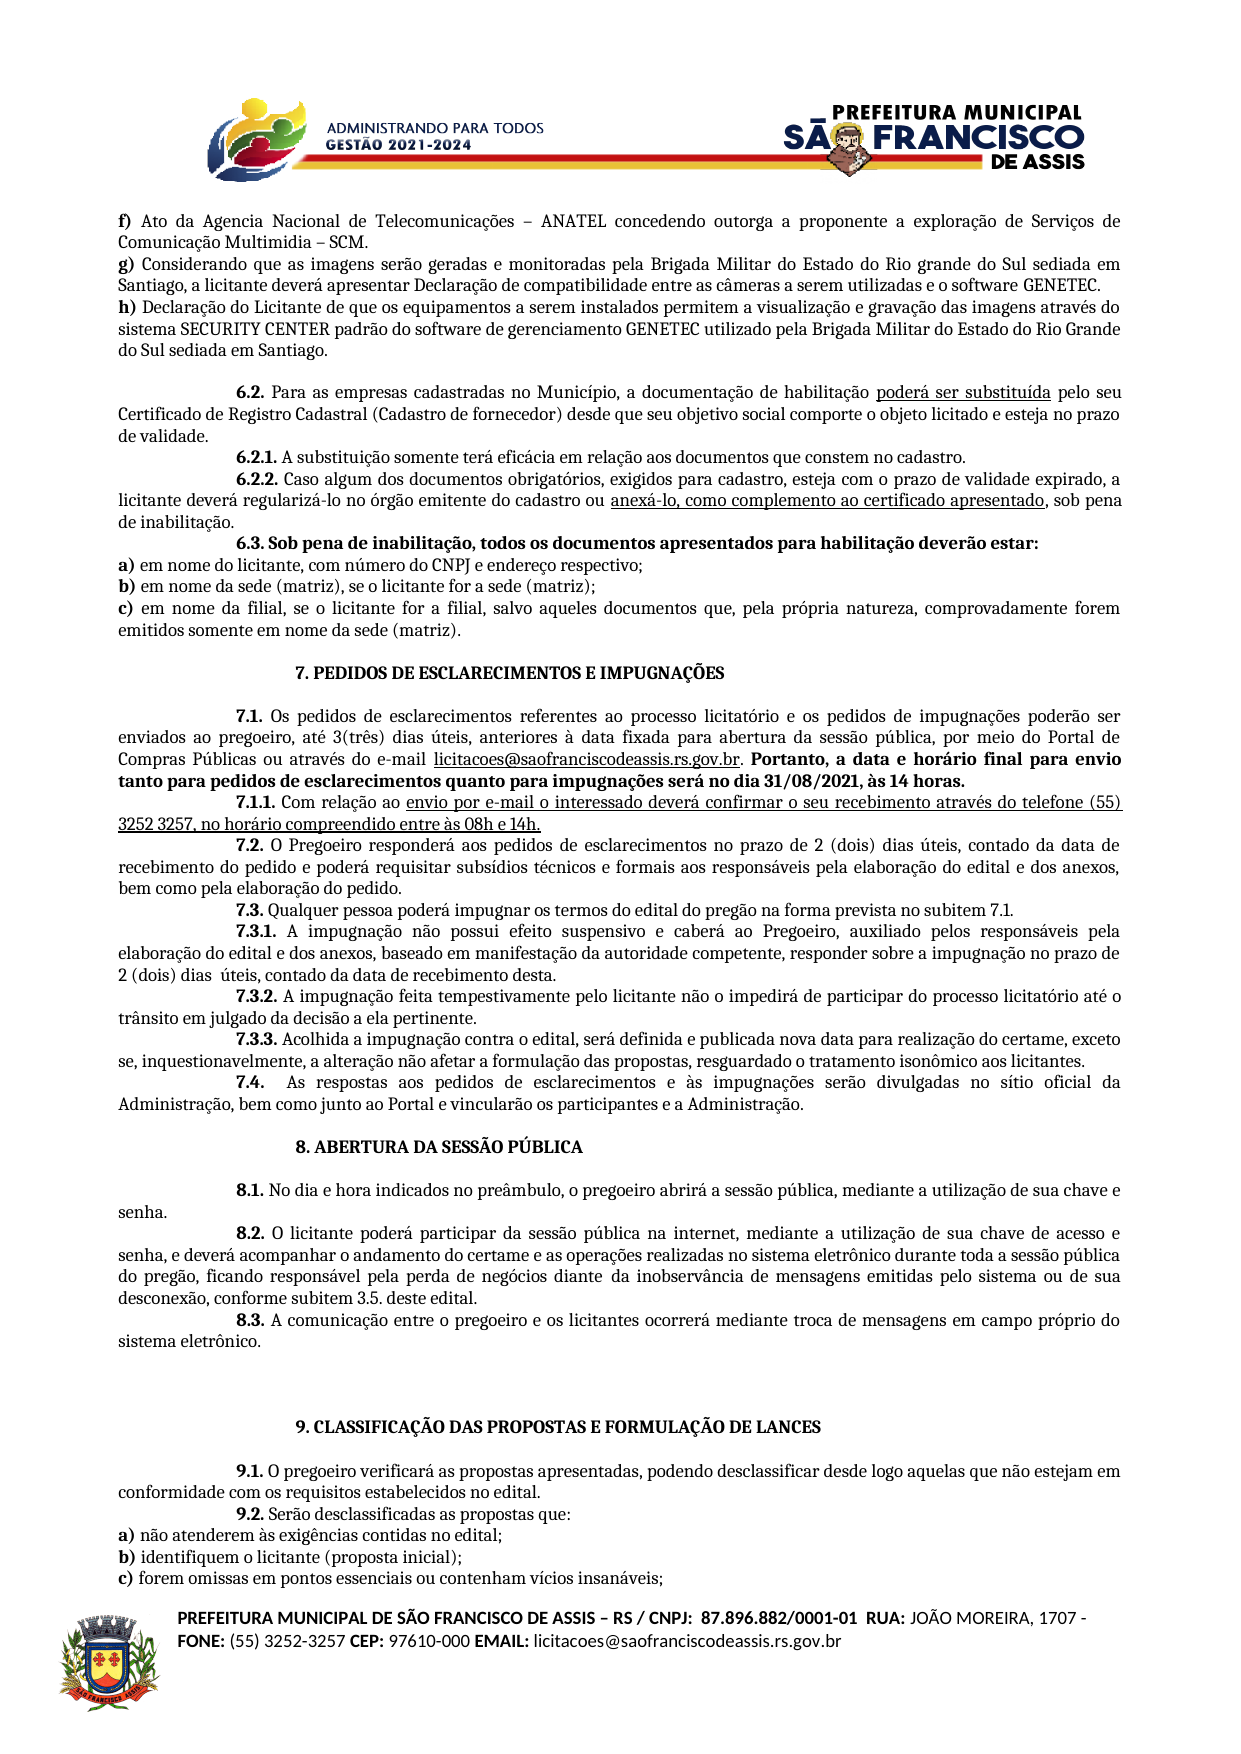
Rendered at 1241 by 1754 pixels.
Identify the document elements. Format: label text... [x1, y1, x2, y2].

text 9.1. O pregoeiro verificará as propostas apresentadas, podendo desclassificar desde logo aquelas que não estejam em conformidade com os requisitos estabelecidos no edital. [118, 1460, 1122, 1503]
text 6.2. Para as empresas cadastradas no Município, a documentação de habilitação poderá ser substituída pelo seu Certificado de Registro Cadastral (Cadastro de fornecedor) desde que seu objetivo social comporte o objeto licitado e esteja no prazo de validade. [118, 382, 1122, 447]
text 7.2. O Pregoeiro responderá aos pedidos de esclarecimentos no prazo de 2 (dois) dias úteis, contado da data de recebimento do pedido e poderá requisitar subsídios técnicos e formais aos responsáveis pela elaboração do edital e dos anexos, bem como pela elaboração do pedido. [118, 835, 1122, 899]
text a) em nome do licitante, com número do CNPJ e endereço respectivo; [118, 554, 1122, 576]
text 8. ABERTURA DA SESSÃO PÚBLICA [118, 1137, 1181, 1158]
text 7.1.1. Com relação ao envio por e-mail o interessado deverá confirmar o seu recebimento através do telefone (55) 3252 3257, no horário compreendido entre às 08h e 14h. [118, 792, 1122, 835]
text 7. PEDIDOS DE ESCLARECIMENTOS E IMPUGNAÇÕES [118, 662, 1181, 684]
text 7.3. Qualquer pessoa poderá impugnar os termos do edital do pregão na forma prevista no subitem 7.1. [118, 899, 1122, 921]
text g) Considerando que as imagens serão geradas e monitoradas pela Brigada Militar do Estado do Rio grande do Sul sediada em Santiago, a licitante deverá apresentar Declaração de compatibilidade entre as câmeras a serem utilizadas e o software GENETEC. [118, 253, 1122, 296]
text 9. CLASSIFICAÇÃO DAS PROPOSTAS E FORMULAÇÃO DE LANCES [118, 1417, 1181, 1438]
text 6.2.1. A substituição somente terá eficácia em relação aos documentos que constem no cadastro. [118, 447, 1122, 468]
text 8.1. No dia e hora indicados no preâmbulo, o pregoeiro abrirá a sessão pública, mediante a utilização de sua chave e senha. [118, 1180, 1122, 1223]
text 9.2. Serão desclassificadas as propostas que: [118, 1503, 1122, 1525]
text 7.4. As respostas aos pedidos de esclarecimentos e às impugnações serão divulgadas no sítio oficial da Administração, bem como junto ao Portal e vincularão os participantes e a Administração. [118, 1072, 1122, 1115]
text 7.3.1. A impugnação não possui efeito suspensivo e caberá ao Pregoeiro, auxiliado pelos responsáveis pela elaboração do edital e dos anexos, baseado em manifestação da autoridade competente, responder sobre a impugnação no prazo de 2 (dois) dias úteis, contado da data de recebimento desta. [118, 921, 1122, 986]
text f) Ato da Agencia Nacional de Telecomunicações – ANATEL concedendo outorga a proponente a exploração de Serviços de Comunicação Multimidia – SCM. [118, 210, 1122, 253]
text b) em nome da sede (matriz), se o licitante for a sede (matriz); [118, 576, 1122, 598]
text 7.1. Os pedidos de esclarecimentos referentes ao processo licitatório e os pedidos de impugnações poderão ser enviados ao pregoeiro, até 3(três) dias úteis, anteriores à data fixada para abertura da sessão pública, por meio do Portal de Compras Públicas ou através do e-mail licitacoes@saofranciscodeassis.rs.gov.br. Portanto, a data e horário final para envio tanto para pedidos de esclarecimentos quanto para impugnações será no dia 31/08/2021, às 14 horas. [118, 705, 1122, 792]
text b) identifiquem o licitante (proposta inicial); [118, 1546, 1122, 1568]
text 6.2.2. Caso algum dos documentos obrigatórios, exigidos para cadastro, esteja com o prazo de validade expirado, a licitante deverá regularizá-lo no órgão emitente do cadastro ou anexá-lo, como complemento ao certificado apresentado, sob pena de inabilitação. [118, 468, 1122, 533]
text c) em nome da filial, se o licitante for a filial, salvo aqueles documentos que, pela própria natureza, comprovadamente forem emitidos somente em nome da sede (matriz). [118, 598, 1122, 641]
text 8.3. A comunicação entre o pregoeiro e os licitantes ocorrerá mediante troca de mensagens em campo próprio do sistema eletrônico. [118, 1309, 1122, 1352]
text 8.2. O licitante poderá participar da sessão pública na internet, mediante a utilização de sua chave de acesso e senha, e deverá acompanhar o andamento do certame e as operações realizadas no sistema eletrônico durante toda a sessão pública do pregão, ficando responsável pela perda de negócios diante da inobservância de mensagens emitidas pelo sistema ou de sua desconexão, conforme subitem 3.5. deste edital. [118, 1223, 1122, 1309]
text c) forem omissas em pontos essenciais ou contenham vícios insanáveis; [118, 1568, 1122, 1589]
text a) não atenderem às exigências contidas no edital; [118, 1525, 1122, 1546]
text 7.3.3. Acolhida a impugnação contra o edital, será definida e publicada nova data para realização do certame, exceto se, inquestionavelmente, a alteração não afetar a formulação das propostas, resguardado o tratamento isonômico aos licitantes. [118, 1029, 1122, 1072]
text 7.3.2. A impugnação feita tempestivamente pelo licitante não o impedirá de participar do processo licitatório até o trânsito em julgado da decisão a ela pertinente. [118, 986, 1122, 1029]
text h) Declaração do Licitante de que os equipamentos a serem instalados permitem a visualização e gravação das imagens através do sistema SECURITY CENTER padrão do software de gerenciamento GENETEC utilizado pela Brigada Militar do Estado do Rio Grande do Sul sediada em Santiago. [118, 296, 1122, 361]
text 6.3. Sob pena de inabilitação, todos os documentos apresentados para habilitação deverão estar: [118, 533, 1122, 554]
